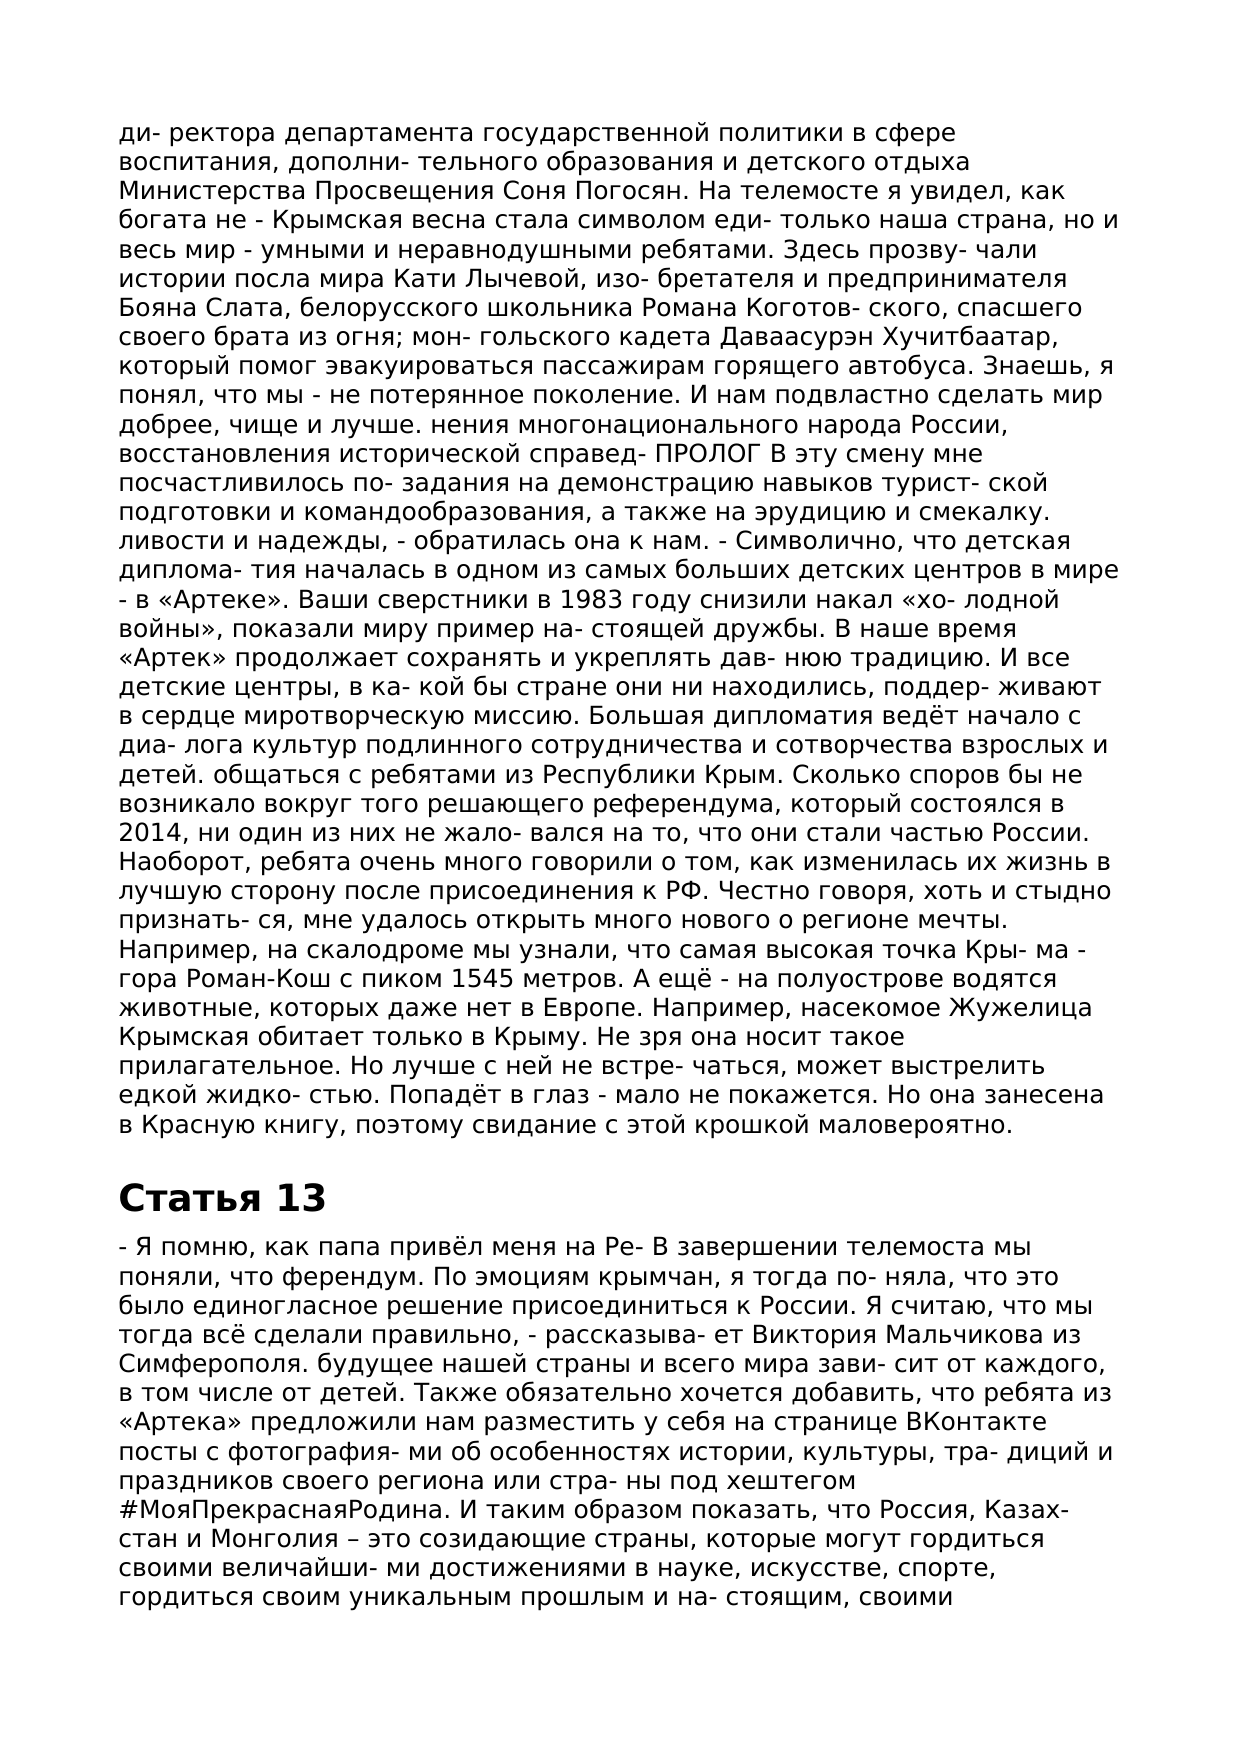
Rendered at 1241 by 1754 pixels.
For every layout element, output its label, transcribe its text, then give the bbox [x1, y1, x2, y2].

subtitle Статья 13 [118, 1176, 1122, 1220]
text ди- ректора департамента государственной политики в сфере воспитания, дополни- тельного образования и детского отдыха Министерства Просвещения Соня Погосян. На телемосте я увидел, как богата не - Крымская весна стала символом еди- только наша страна, но и весь мир - умными и неравнодушными ребятами. Здесь прозву- чали истории посла мира Кати Лычевой, изо- бретателя и предпринимателя Бояна Слата, белорусского школьника Романа Коготов- ского, спасшего своего брата из огня; мон- гольского кадета Даваасурэн Хучитбаатар, который помог эвакуироваться пассажирам горящего автобуса. Знаешь, я понял, что мы - не потерянное поколение. И нам подвластно сделать мир добрее, чище и лучше. нения многонационального народа России, восстановления исторической справед- ПРОЛОГ В эту смену мне посчастливилось по- задания на демонстрацию навыков турист- ской подготовки и командообразования, а также на эрудицию и смекалку. ливости и надежды, - обратилась она к нам. - Символично, что детская диплома- тия началась в одном из самых больших детских центров в мире - в «Артеке». Ваши сверстники в 1983 году снизили накал «хо- лодной войны», показали миру пример на- стоящей дружбы. В наше время «Артек» продолжает сохранять и укреплять дав- нюю традицию. И все детские центры, в ка- кой бы стране они ни находились, поддер- живают в сердце миротворческую миссию. Большая дипломатия ведёт начало с диа- лога культур подлинного сотрудничества и сотворчества взрослых и детей. общаться с ребятами из Республики Крым. Сколько споров бы не возникало вокруг того решающего референдума, который состоялся в 2014, ни один из них не жало- вался на то, что они стали частью России. Наоборот, ребята очень много говорили о том, как изменилась их жизнь в лучшую сторону после присоединения к РФ. Честно говоря, хоть и стыдно признать- ся, мне удалось открыть много нового о регионе мечты. Например, на скалодроме мы узнали, что самая высокая точка Кры- ма - гора Роман-Кош с пиком 1545 метров. А ещё - на полуострове водятся животные, которых даже нет в Европе. Например, насекомое Жужелица Крымская обитает только в Крыму. Не зря она носит такое прилагательное. Но лучше с ней не встре- чаться, может выстрелить едкой жидко- стью. Попадёт в глаз - мало не покажется. Но она занесена в Красную книгу, поэтому свидание с этой крошкой маловероятно. [118, 118, 1122, 1139]
text - Я помню, как папа привёл меня на Ре- В завершении телемоста мы поняли, что ферендум. По эмоциям крымчан, я тогда по- няла, что это было единогласное решение присоединиться к России. Я считаю, что мы тогда всё сделали правильно, - рассказыва- ет Виктория Мальчикова из Симферополя. будущее нашей страны и всего мира зави- сит от каждого, в том числе от детей. Также обязательно хочется добавить, что ребята из «Артека» предложили нам разместить у себя на странице ВКонтакте посты с фотография- ми об особенностях истории, культуры, тра- диций и праздников своего региона или стра- ны под хештегом #МояПрекраснаяРодина. И таким образом показать, что Россия, Казах- стан и Монголия – это созидающие страны, которые могут гордиться своими величайши- ми достижениями в науке, искусстве, спорте, гордиться своим уникальным прошлым и на- стоящим, своими [118, 1233, 1122, 1612]
